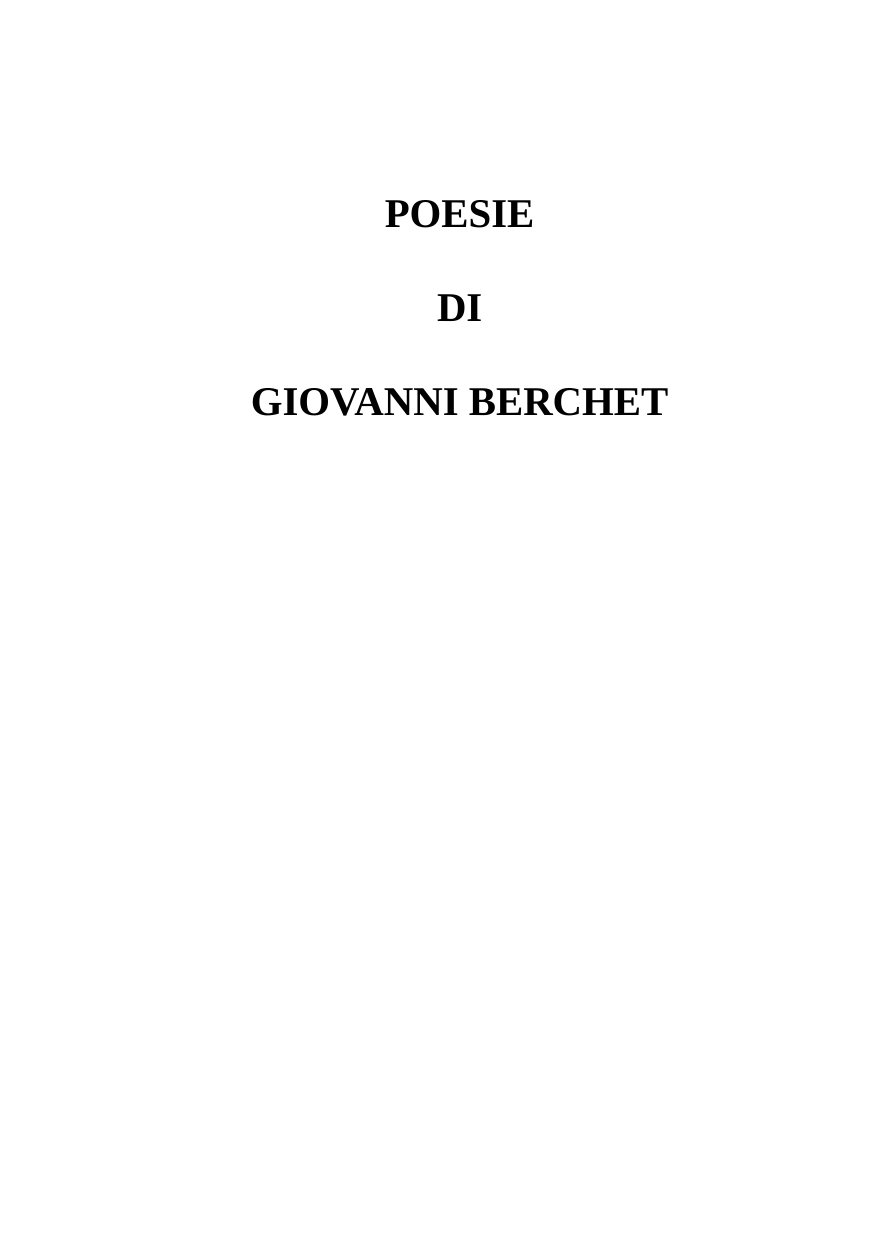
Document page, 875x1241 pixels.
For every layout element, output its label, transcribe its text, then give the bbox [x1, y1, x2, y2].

subtitle POESIE DI GIOVANNI BERCHET [151, 189, 768, 424]
